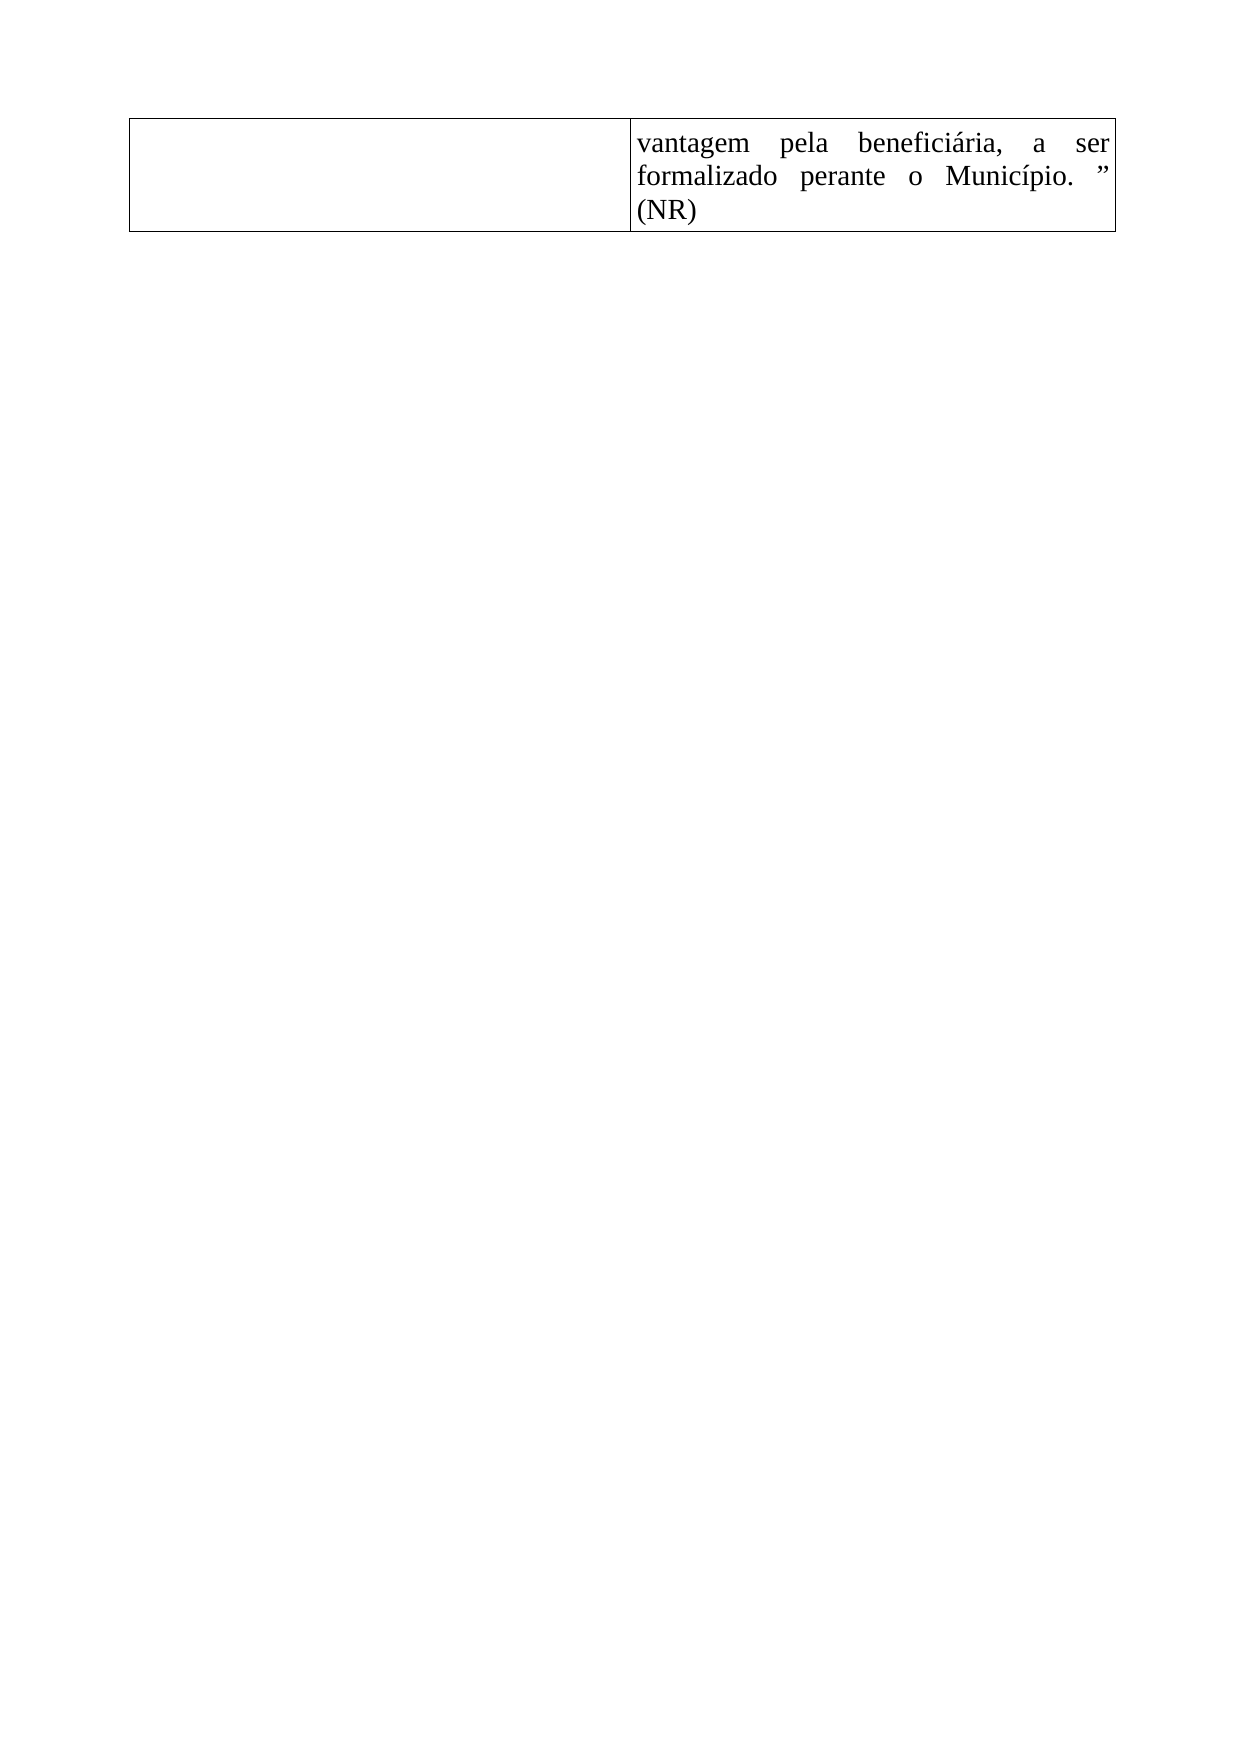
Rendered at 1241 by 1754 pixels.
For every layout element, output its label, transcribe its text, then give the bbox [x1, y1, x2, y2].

table_cell [130, 119, 630, 231]
table_cell vantagem pela beneficiária, a ser formalizado perante o Município. ” (NR) [631, 119, 1115, 231]
